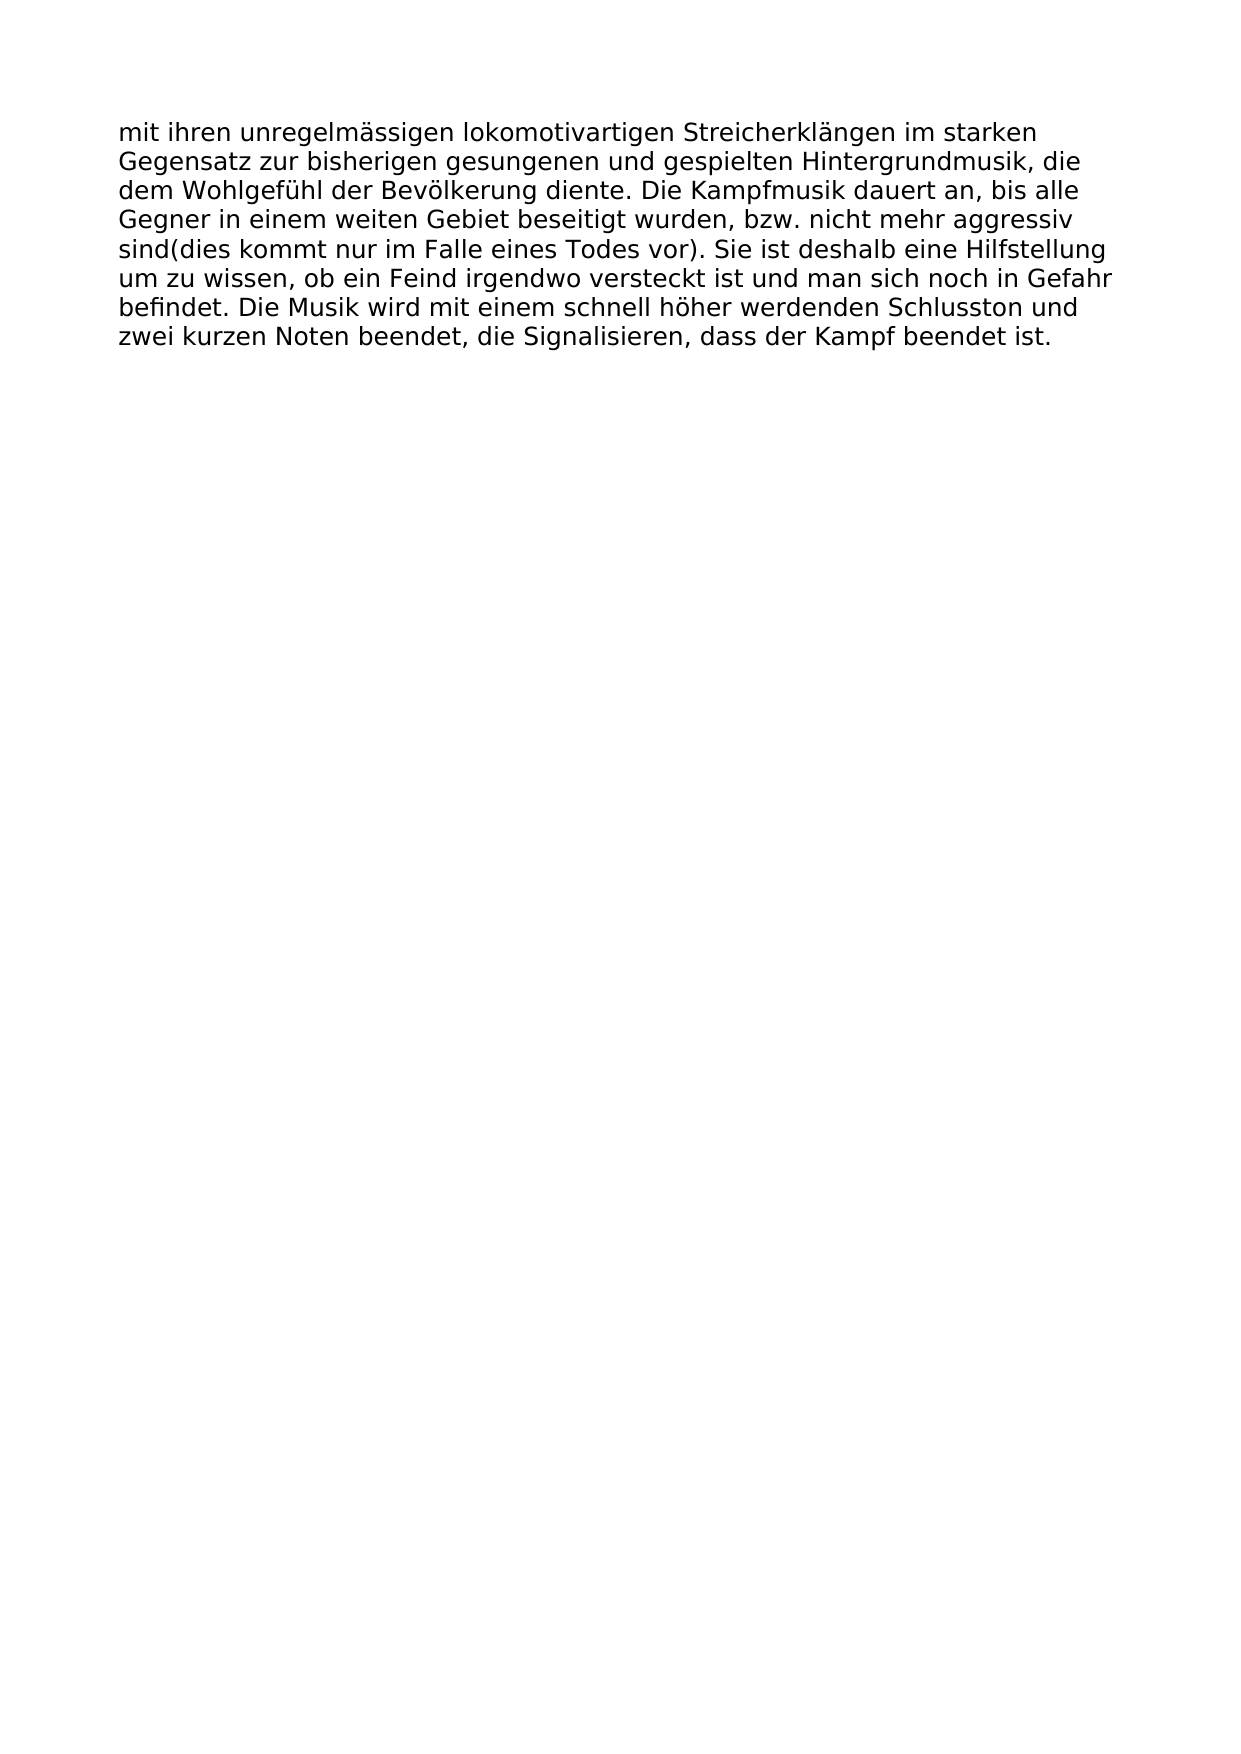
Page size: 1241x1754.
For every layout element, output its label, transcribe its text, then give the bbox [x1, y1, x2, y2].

text mit ihren unregelmässigen lokomotivartigen Streicherklängen im starken Gegensatz zur bisherigen gesungenen und gespielten Hintergrundmusik, die dem Wohlgefühl der Bevölkerung diente. Die Kampfmusik dauert an, bis alle Gegner in einem weiten Gebiet beseitigt wurden, bzw. nicht mehr aggressiv sind(dies kommt nur im Falle eines Todes vor). Sie ist deshalb eine Hilfstellung um zu wissen, ob ein Feind irgendwo versteckt ist und man sich noch in Gefahr befindet. Die Musik wird mit einem schnell höher werdenden Schlusston und zwei kurzen Noten beendet, die Signalisieren, dass der Kampf beendet ist. [118, 118, 1122, 351]
